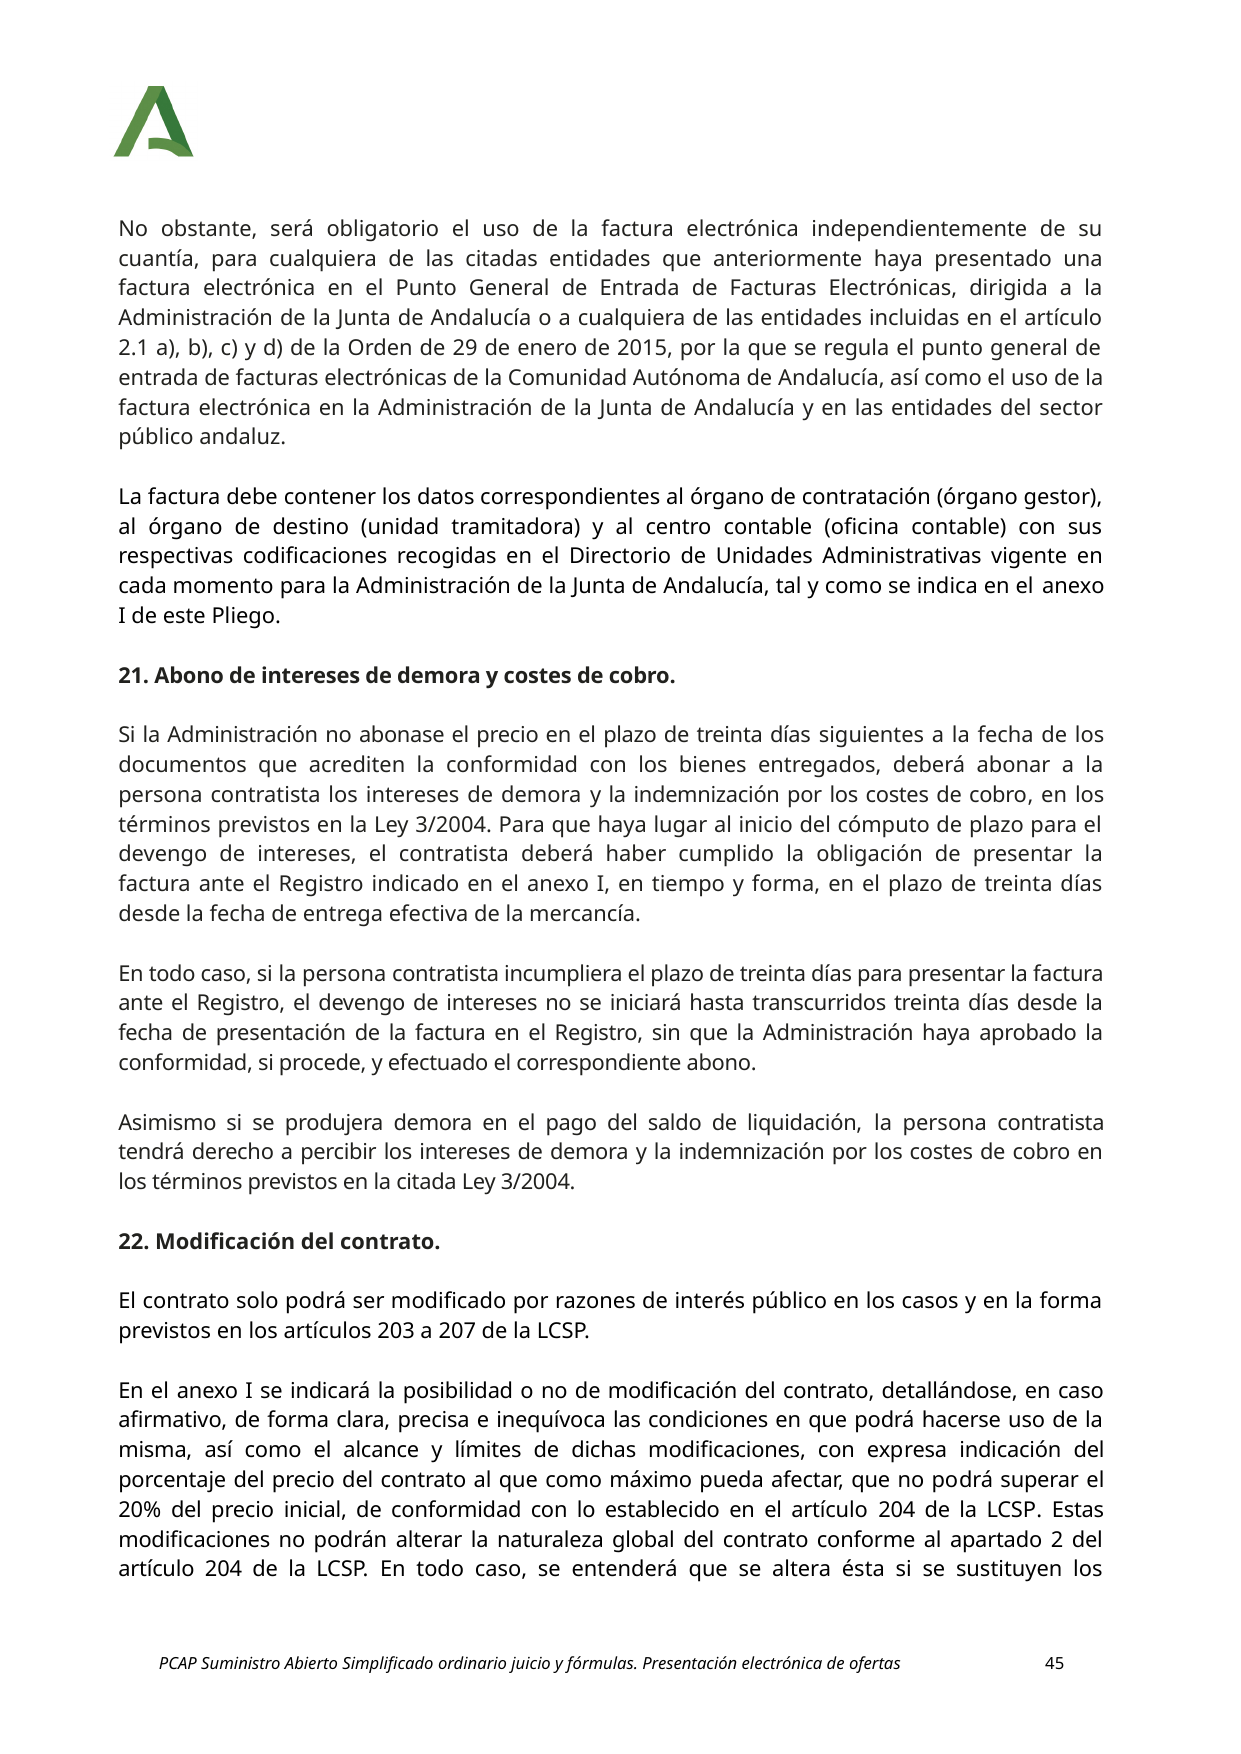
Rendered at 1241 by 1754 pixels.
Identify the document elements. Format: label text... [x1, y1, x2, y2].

text No obstante, será obligatorio el uso de la factura electrónica independientemente de su cuantía, para cualquiera de las citadas entidades que anteriormente haya presentado una factura electrónica en el Punto General de Entrada de Facturas Electrónicas, dirigida a la Administración de la Junta de Andalucía o a cualquiera de las entidades incluidas en el artículo 2.1 a), b), c) y d) de la Orden de 29 de enero de 2015, por la que se regula el punto general de entrada de facturas electrónicas de la Comunidad Autónoma de Andalucía, así como el uso de la factura electrónica en la Administración de la Junta de Andalucía y en las entidades del sector público andaluz. [118, 213, 1104, 451]
text 22. Modificación del contrato. [118, 1226, 1104, 1255]
text La factura debe contener los datos correspondientes al órgano de contratación (órgano gestor), al órgano de destino (unidad tramitadora) y al centro contable (oficina contable) con sus respectivas codificaciones recogidas en el Directorio de Unidades Administrativas vigente en cada momento para la Administración de la Junta de Andalucía, tal y como se indica en el anexo I de este Pliego. [118, 481, 1104, 630]
picture [109, 81, 198, 161]
text Asimismo si se produjera demora en el pago del saldo de liquidación, la persona contratista tendrá derecho a percibir los intereses de demora y la indemnización por los costes de cobro en los términos previstos en la citada Ley 3/2004. [118, 1106, 1104, 1196]
text En todo caso, si la persona contratista incumpliera el plazo de treinta días para presentar la factura ante el Registro, el devengo de intereses no se iniciará hasta transcurridos treinta días desde la fecha de presentación de la factura en el Registro, sin que la Administración haya aprobado la conformidad, si procede, y efectuado el correspondiente abono. [118, 957, 1104, 1077]
text Si la Administración no abonase el precio en el plazo de treinta días siguientes a la fecha de los documentos que acrediten la conformidad con los bienes entregados, deberá abonar a la persona contratista los intereses de demora y la indemnización por los costes de cobro, en los términos previstos en la Ley 3/2004. Para que haya lugar al inicio del cómputo de plazo para el devengo de intereses, el contratista deberá haber cumplido la obligación de presentar la factura ante el Registro indicado en el anexo I, en tiempo y forma, en el plazo de treinta días desde la fecha de entrega efectiva de la mercancía. [118, 719, 1104, 928]
text El contrato solo podrá ser modificado por razones de interés público en los casos y en la forma previstos en los artículos 203 a 207 de la LCSP. [118, 1285, 1104, 1345]
text 21. Abono de intereses de demora y costes de cobro. [118, 659, 1104, 689]
text En el anexo I se indicará la posibilidad o no de modificación del contrato, detallándose, en caso afirmativo, de forma clara, precisa e inequívoca las condiciones en que podrá hacerse uso de la misma, así como el alcance y límites de dichas modificaciones, con expresa indicación del porcentaje del precio del contrato al que como máximo pueda afectar, que no podrá superar el 20% del precio inicial, de conformidad con lo establecido en el artículo 204 de la LCSP. Estas modificaciones no podrán alterar la naturaleza global del contrato conforme al apartado 2 del artículo 204 de la LCSP. En todo caso, se entenderá que se altera ésta si se sustituyen los [118, 1374, 1104, 1583]
